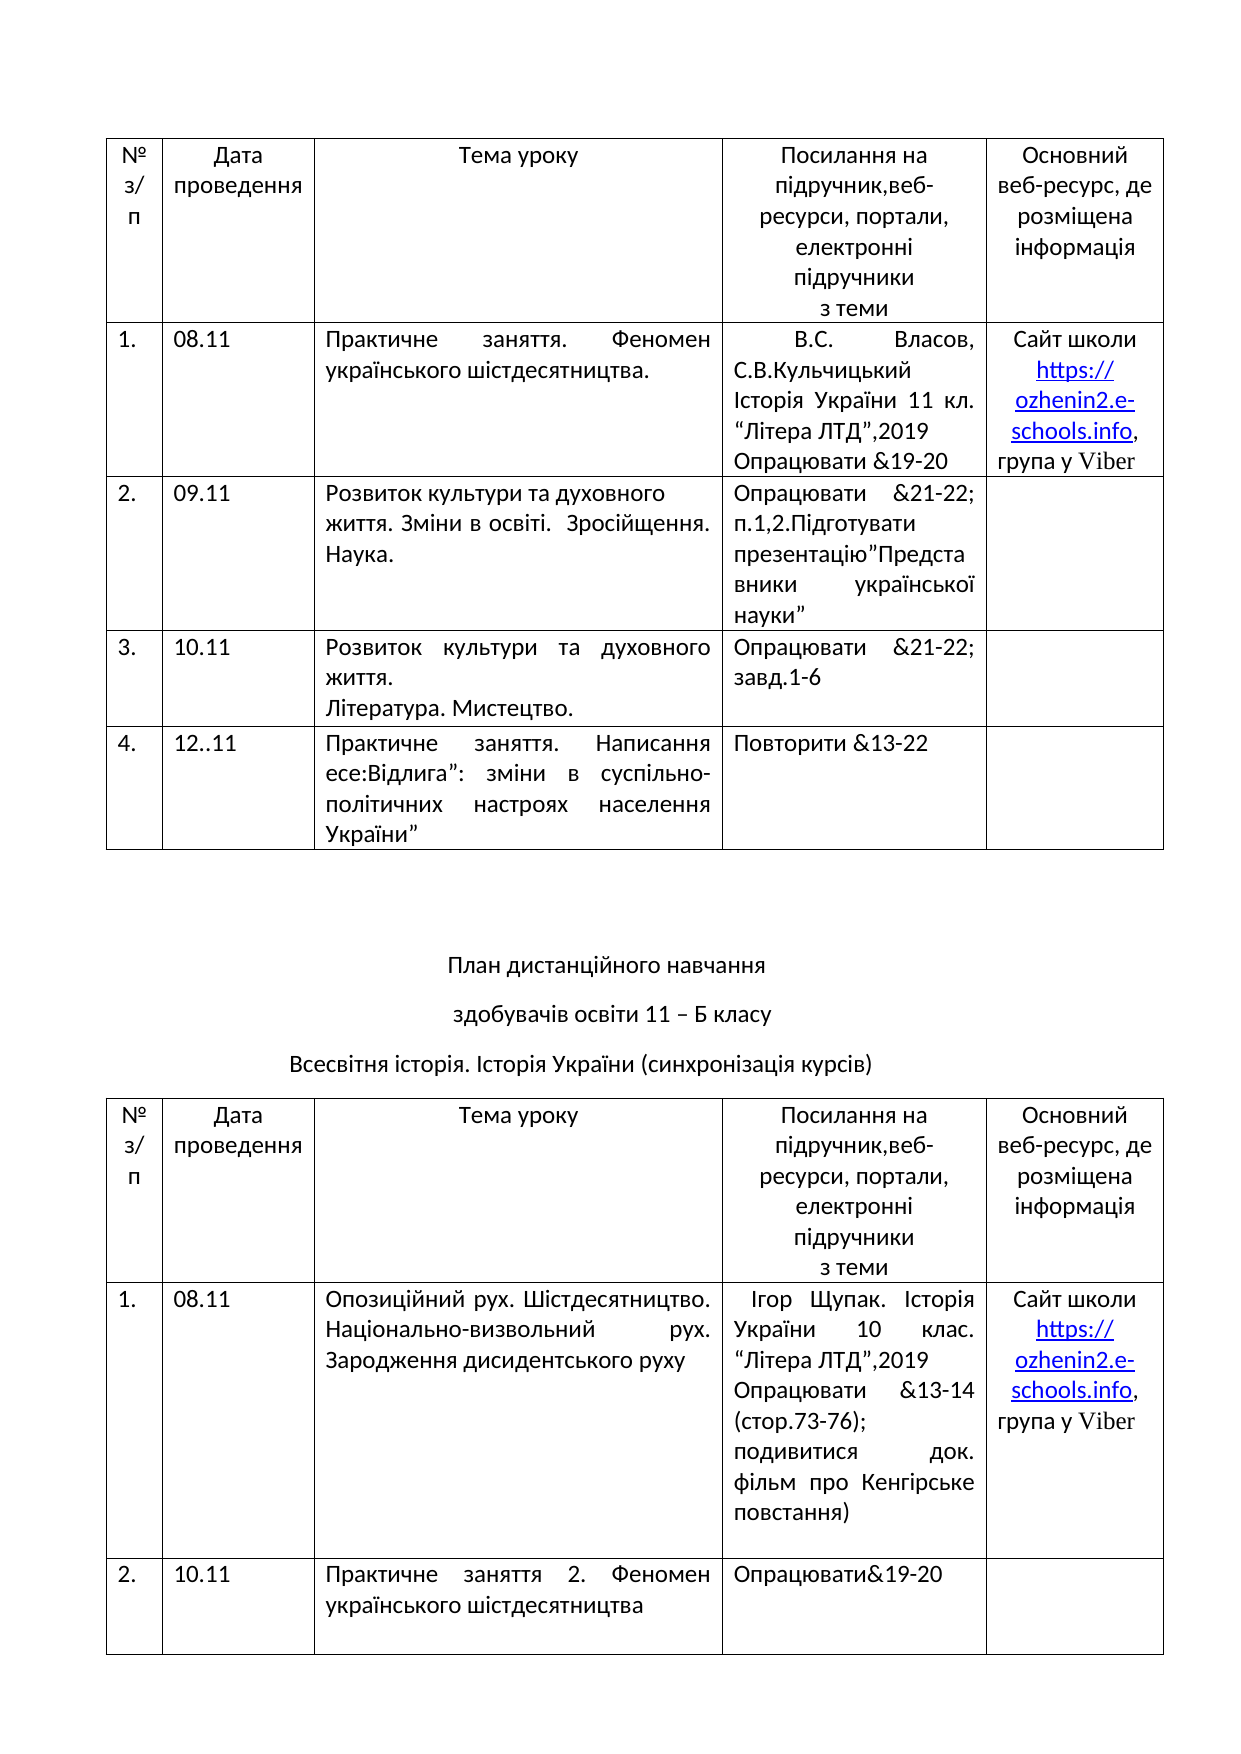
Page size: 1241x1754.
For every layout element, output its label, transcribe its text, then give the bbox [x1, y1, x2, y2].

table_header № з/п [107, 1099, 162, 1282]
table_cell 09.11 [163, 477, 314, 629]
table_cell Сайт школи https://ozhenin2.e-schools.info, група у Viber [987, 1283, 1163, 1558]
table_cell Розвиток культури та духовного життя. Зміни в освіті. Зросійщення. Наука. [315, 477, 722, 629]
table_cell Повторити &13-22 [723, 727, 986, 849]
table_header Посилання на підручник,веб-ресурси, портали, електронні підручники з теми [723, 139, 986, 322]
table_cell 1. [107, 1283, 162, 1558]
table_cell Сайт школи https://ozhenin2.e-schools.info, група у Viber [987, 323, 1163, 476]
table_cell 1. [107, 323, 162, 476]
table_header Дата проведення [163, 1099, 314, 1282]
table_header Посилання на підручник,веб-ресурси, портали, електронні підручники з теми [723, 1099, 986, 1282]
table_header Тема уроку [315, 1099, 722, 1282]
text здобувачів освіти 11 – Б класу [148, 998, 1152, 1029]
table_cell Опрацювати &21-22; п.1,2.Підготувати презентацію”Представники української науки” [723, 477, 986, 629]
table_cell Розвиток культури та духовного життя. Література. Мистецтво. [315, 631, 722, 726]
table_cell 2. [107, 1559, 162, 1654]
text Всесвітня історія. Історія України (синхронізація курсів) [148, 1048, 1152, 1079]
table_cell 10.11 [163, 1559, 314, 1654]
table_cell [987, 477, 1163, 629]
table_header Дата проведення [163, 139, 314, 322]
table_header Основний веб-ресурс, де розміщена інформація [987, 1099, 1163, 1282]
text План дистанційного навчання [148, 949, 1152, 979]
table_cell Опозиційний рух. Шістдесятництво. Національно-визвольний рух. Зародження дисидентського руху [315, 1283, 722, 1558]
table_cell Практичне заняття. Феномен українського шістдесятництва. [315, 323, 722, 476]
table_cell 08.11 [163, 1283, 314, 1558]
table_cell [987, 1559, 1163, 1654]
table_cell [987, 727, 1163, 849]
table_cell Практичне заняття. Написання есе:Відлига”: зміни в суспільно-політичних настроях населення України” [315, 727, 722, 849]
table_cell Опрацювати &21-22; завд.1-6 [723, 631, 986, 726]
table_cell 12..11 [163, 727, 314, 849]
table_cell 3. [107, 631, 162, 726]
table_header № з/п [107, 139, 162, 322]
table_cell 10.11 [163, 631, 314, 726]
table_header Тема уроку [315, 139, 722, 322]
table_cell 2. [107, 477, 162, 629]
table_cell Опрацювати&19-20 [723, 1559, 986, 1654]
table_cell Практичне заняття 2. Феномен українського шістдесятництва [315, 1559, 722, 1654]
table_header Основний веб-ресурс, де розміщена інформація [987, 139, 1163, 322]
table_cell [987, 631, 1163, 726]
table_cell В.С. Власов, С.В.Кульчицький Історія України 11 кл. “Літера ЛТД”,2019 Опрацювати &19-20 [723, 323, 986, 476]
table_cell 08.11 [163, 323, 314, 476]
table_cell Ігор Щупак. Історія України 10 клас. “Літера ЛТД”,2019 Опрацювати &13-14 (стор.73-76); подивитися док. фільм про Кенгірське повстання) [723, 1283, 986, 1558]
table_cell 4. [107, 727, 162, 849]
